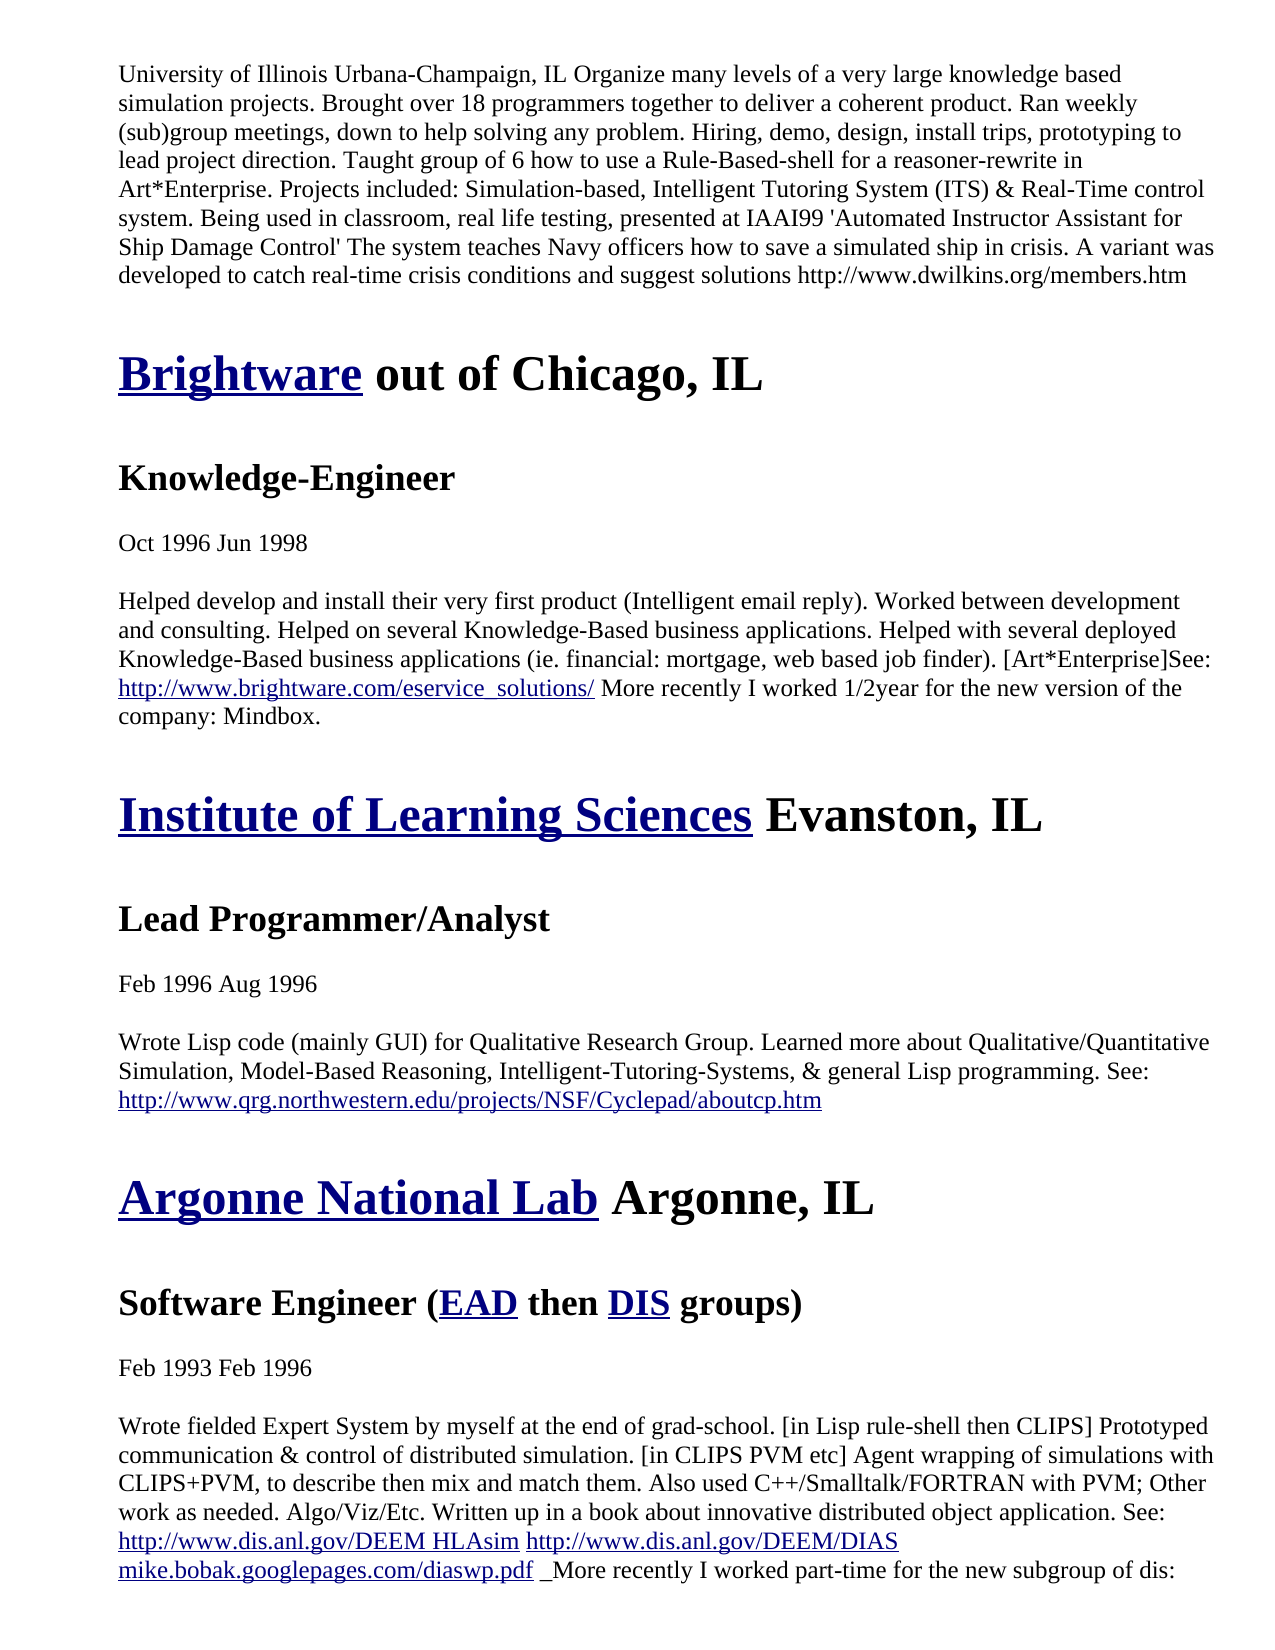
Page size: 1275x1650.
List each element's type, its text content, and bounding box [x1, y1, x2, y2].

subtitle Institute of Learning Sciences Evanston, IL [118, 784, 1216, 842]
subtitle Knowledge-Engineer [118, 456, 1216, 499]
text University of Illinois Urbana-Champaign, IL Organize many levels of a very large knowledge based simulation projects. Brought over 18 programmers together to deliver a coherent product. Ran weekly (sub)group meetings, down to help solving any problem. Hiring, demo, design, install trips, prototyping to lead project direction. Taught group of 6 how to use a Rule-Based-shell for a reasoner-rewrite in Art*Enterprise. Projects included: Simulation-based, Intelligent Tutoring System (ITS) & Real-Time control system. Being used in classroom, real life testing, presented at IAAI99 'Automated Instructor Assistant for Ship Damage Control' The system teaches Navy officers how to save a simulated ship in crisis. A variant was developed to catch real-time crisis conditions and suggest solutions http://www.dwilkins.org/members.htm [118, 59, 1216, 289]
subtitle Lead Programmer/Analyst [118, 897, 1216, 940]
text Wrote Lisp code (mainly GUI) for Qualitative Research Group. Learned more about Qualitative/Quantitative Simulation, Model-Based Reasoning, Intelligent-Tutoring-Systems, & general Lisp programming. See: http://www.qrg.northwestern.edu/projects/NSF/Cyclepad/aboutcp.htm [118, 1027, 1216, 1114]
text Feb 1996 Aug 1996 [118, 969, 1216, 998]
text Wrote fielded Expert System by myself at the end of grad-school. [in Lisp rule-shell then CLIPS] Prototyped communication & control of distributed simulation. [in CLIPS PVM etc] Agent wrapping of simulations with CLIPS+PVM, to describe then mix and match them. Also used C++/Smalltalk/FORTRAN with PVM; Other work as needed. Algo/Viz/Etc. Written up in a book about innovative distributed object application. See: http://www.dis.anl.gov/DEEM HLAsim http://www.dis.anl.gov/DEEM/DIAS mike.bobak.googlepages.com/diaswp.pdf _More recently I worked part-time for the new subgroup of dis: [118, 1411, 1216, 1583]
text Helped develop and install their very first product (Intelligent email reply). Worked between development and consulting. Helped on several Knowledge-Based business applications. Helped with several deployed Knowledge-Based business applications (ie. financial: mortgage, web based job finder). [Art*Enterprise]See: http://www.brightware.com/eservice_solutions/ More recently I worked 1/2year for the new version of the company: Mindbox. [118, 586, 1216, 730]
subtitle Brightware out of Chicago, IL [118, 343, 1216, 401]
subtitle Software Engineer (EAD then DIS groups) [118, 1280, 1216, 1323]
text Feb 1993 Feb 1996 [118, 1353, 1216, 1381]
text Oct 1996 Jun 1998 [118, 528, 1216, 557]
subtitle Argonne National Lab Argonne, IL [118, 1168, 1216, 1226]
